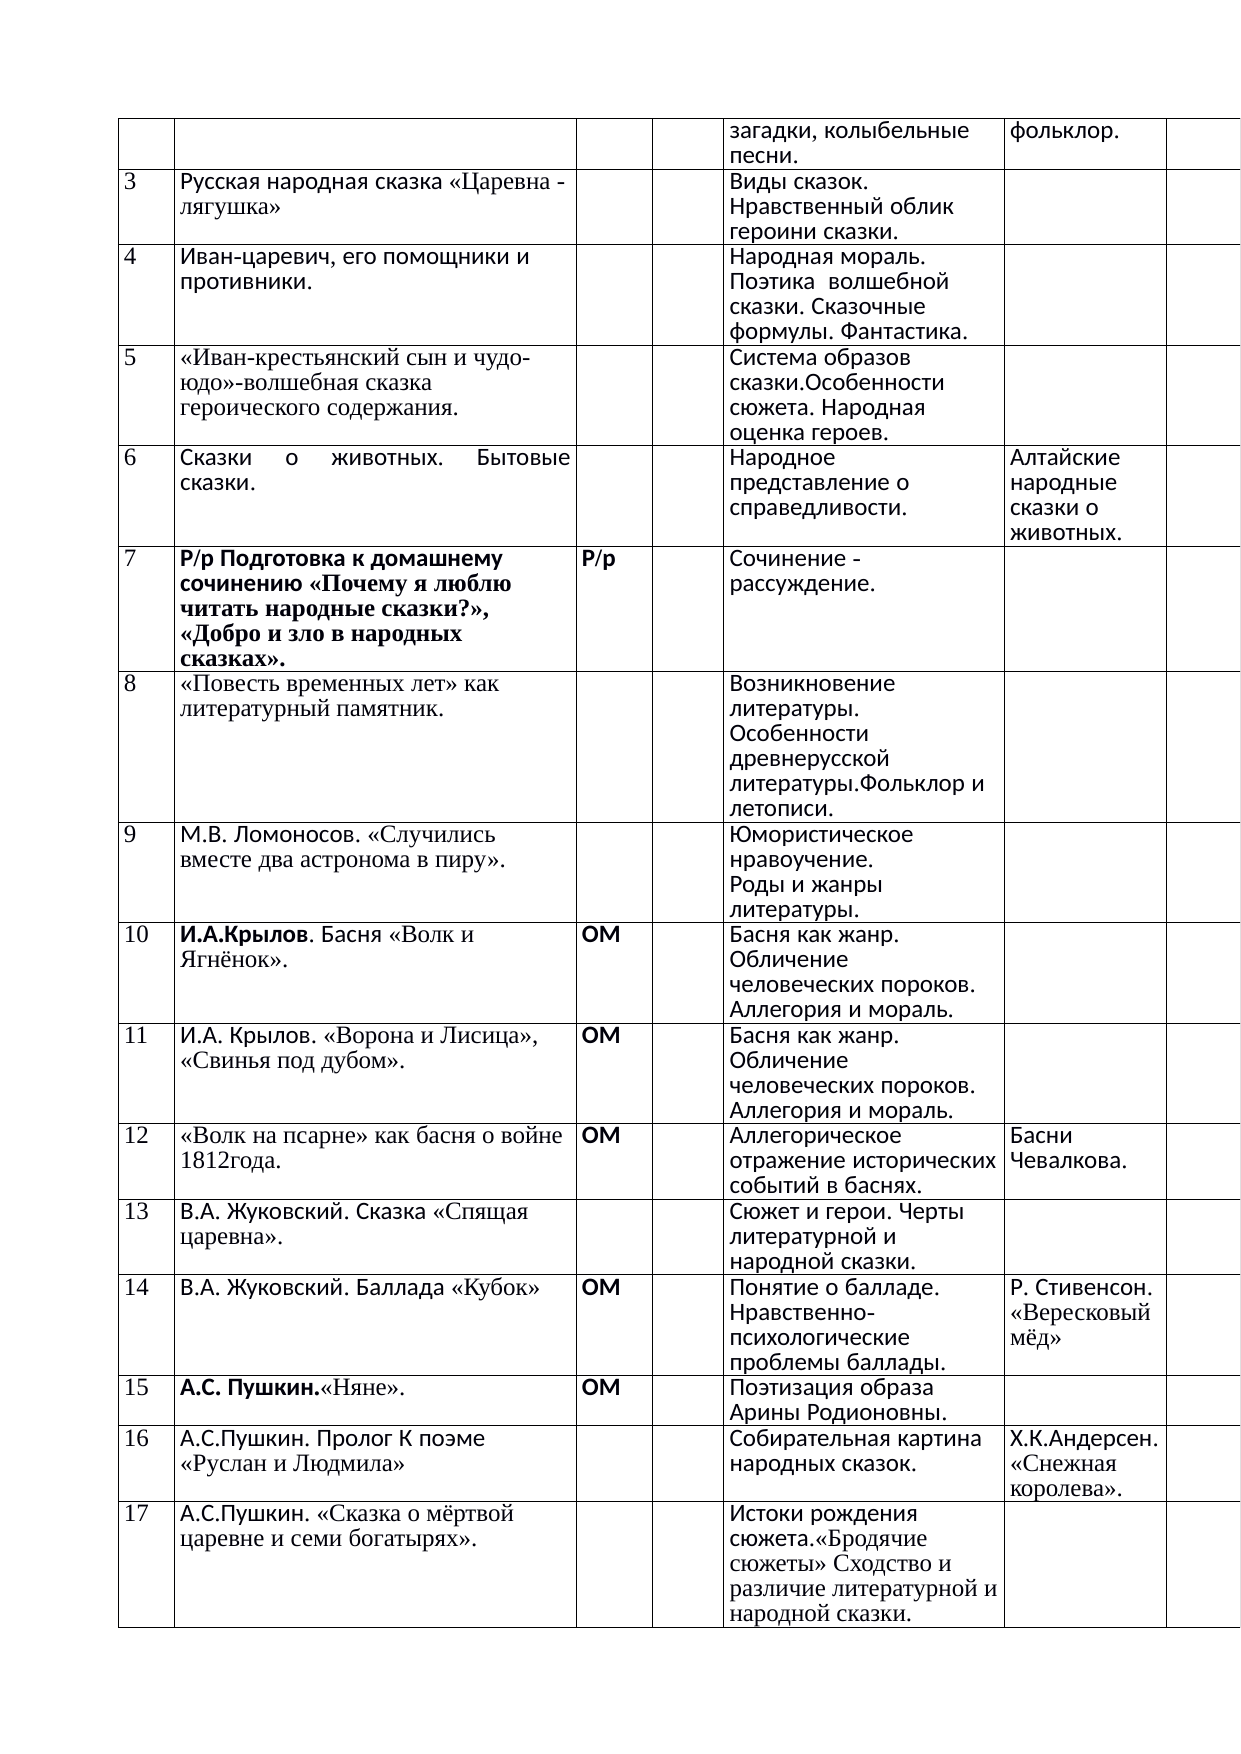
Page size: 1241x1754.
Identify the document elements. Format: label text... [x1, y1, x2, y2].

table_cell Народное представление о справедливости. [724, 446, 1004, 546]
table_cell 4 [119, 245, 174, 345]
table_cell 3 [119, 170, 174, 244]
table_cell В.А. Жуковский. Баллада «Кубок» [175, 1275, 576, 1375]
table_cell Р. Стивенсон. «Вересковый мёд» [1005, 1275, 1166, 1375]
table_cell Система образов сказки.Особенности сюжета. Народная оценка героев. [724, 346, 1004, 445]
table_cell [653, 170, 723, 244]
table_cell В.А. Жуковский. Сказка «Спящая царевна». [175, 1200, 576, 1274]
table_cell Истоки рождения сюжета.«Бродячие сюжеты» Сходство и различие литературной и народной сказки. [724, 1502, 1004, 1626]
table_cell 10 [119, 923, 174, 1023]
table_cell [1167, 119, 1240, 169]
table_cell А.С. Пушкин.«Няне». [175, 1376, 576, 1425]
table_cell [1005, 170, 1166, 244]
table_cell А.С.Пушкин. «Сказка о мёртвой царевне и семи богатырях». [175, 1502, 576, 1626]
table_cell Р/р [577, 547, 652, 671]
table_cell 17 [119, 1502, 174, 1626]
table_cell ОМ [577, 1275, 652, 1375]
table_cell [577, 346, 652, 445]
table_cell [653, 1502, 723, 1626]
table_cell [653, 1275, 723, 1375]
table_cell Басня как жанр. Обличение человеческих пороков. Аллегория и мораль. [724, 923, 1004, 1023]
table_cell 15 [119, 1376, 174, 1425]
table_cell [577, 170, 652, 244]
table_cell 12 [119, 1124, 174, 1199]
table_cell [577, 119, 652, 169]
table_cell 8 [119, 672, 174, 822]
table_cell [1005, 1200, 1166, 1274]
table_cell [577, 672, 652, 822]
table_cell 16 [119, 1426, 174, 1501]
table_cell [653, 1124, 723, 1199]
table_cell [1167, 823, 1240, 922]
table_cell [577, 1502, 652, 1626]
table_cell Басня как жанр. Обличение человеческих пороков. Аллегория и мораль. [724, 1024, 1004, 1123]
table_cell Басни Чевалкова. [1005, 1124, 1166, 1199]
table_cell [653, 446, 723, 546]
table_cell [577, 1200, 652, 1274]
table_cell [1167, 1275, 1240, 1375]
table_cell [577, 446, 652, 546]
table_cell [1167, 446, 1240, 546]
table_cell ОМ [577, 923, 652, 1023]
table_cell Аллегорическое отражение исторических событий в баснях. [724, 1124, 1004, 1199]
table_cell [1167, 1124, 1240, 1199]
table_cell [1005, 1024, 1166, 1123]
table_cell М.В. Ломоносов. «Случились вместе два астронома в пиру». [175, 823, 576, 922]
table_cell 9 [119, 823, 174, 922]
table_cell [1005, 1502, 1166, 1626]
table_cell [653, 1200, 723, 1274]
table_cell [1167, 245, 1240, 345]
table_cell 11 [119, 1024, 174, 1123]
table_cell [1005, 672, 1166, 822]
table_cell «Повесть временных лет» как литературный памятник. [175, 672, 576, 822]
table_cell И.А.Крылов. Басня «Волк и Ягнёнок». [175, 923, 576, 1023]
table_cell ОМ [577, 1376, 652, 1425]
table_cell Народная мораль. Поэтика волшебной сказки. Сказочные формулы. Фантастика. [724, 245, 1004, 345]
table_cell [1005, 245, 1166, 345]
table_cell Собирательная картина народных сказок. [724, 1426, 1004, 1501]
table_cell 7 [119, 547, 174, 671]
table_cell Понятие о балладе. Нравственно-психологические проблемы баллады. [724, 1275, 1004, 1375]
table_cell [1167, 346, 1240, 445]
table_cell 6 [119, 446, 174, 546]
table_cell [1167, 170, 1240, 244]
table_cell «Волк на псарне» как басня о войне 1812года. [175, 1124, 576, 1199]
table_cell [119, 119, 174, 169]
table_cell Юмористическое нравоучение. Роды и жанры литературы. [724, 823, 1004, 922]
table_cell [653, 823, 723, 922]
table_cell [653, 672, 723, 822]
table_cell Сказки о животных. Бытовые сказки. [175, 446, 576, 546]
table_cell 14 [119, 1275, 174, 1375]
table_cell Поэтизация образа Арины Родионовны. [724, 1376, 1004, 1425]
table_cell Сюжет и герои. Черты литературной и народной сказки. [724, 1200, 1004, 1274]
table_cell [653, 1376, 723, 1425]
table_cell [1167, 1200, 1240, 1274]
table_cell Х.К.Андерсен. «Снежная королева». [1005, 1426, 1166, 1501]
table_cell [577, 245, 652, 345]
table_cell [653, 245, 723, 345]
table_cell [1167, 1502, 1240, 1626]
table_cell Виды сказок. Нравственный облик героини сказки. [724, 170, 1004, 244]
table_cell [1167, 672, 1240, 822]
table_cell [1167, 1426, 1240, 1501]
table_cell ОМ [577, 1024, 652, 1123]
table_cell Сочинение -рассуждение. [724, 547, 1004, 671]
table_cell [1167, 923, 1240, 1023]
table_cell И.А. Крылов. «Ворона и Лисица», «Свинья под дубом». [175, 1024, 576, 1123]
table_cell [1167, 1024, 1240, 1123]
table_cell [1005, 547, 1166, 671]
table_cell «Иван-крестьянский сын и чудо-юдо»-волшебная сказка героического содержания. [175, 346, 576, 445]
table_cell 5 [119, 346, 174, 445]
table_cell ОМ [577, 1124, 652, 1199]
table_cell [653, 547, 723, 671]
table_cell Р/р Подготовка к домашнему сочинению «Почему я люблю читать народные сказки?», «Добро и зло в народных сказках». [175, 547, 576, 671]
table_cell [1005, 346, 1166, 445]
table_cell А.С.Пушкин. Пролог К поэме «Руслан и Людмила» [175, 1426, 576, 1501]
table_cell [1005, 923, 1166, 1023]
table_cell [1005, 823, 1166, 922]
table_cell Алтайские народные сказки о животных. [1005, 446, 1166, 546]
table_cell [577, 823, 652, 922]
table_cell [1167, 547, 1240, 671]
table_cell [1005, 1376, 1166, 1425]
table_cell [653, 1024, 723, 1123]
table_cell Иван-царевич, его помощники и противники. [175, 245, 576, 345]
table_cell [653, 923, 723, 1023]
table_cell фольклор. [1005, 119, 1166, 169]
table_cell [1167, 1376, 1240, 1425]
table_cell [577, 1426, 652, 1501]
table_cell Возникновение литературы. Особенности древнерусской литературы.Фольклор и летописи. [724, 672, 1004, 822]
table_cell загадки, колыбельные песни. [724, 119, 1004, 169]
table_cell [175, 119, 576, 169]
table_cell 13 [119, 1200, 174, 1274]
table_cell [653, 119, 723, 169]
table_cell Русская народная сказка «Царевна -лягушка» [175, 170, 576, 244]
table_cell [653, 346, 723, 445]
table_cell [653, 1426, 723, 1501]
